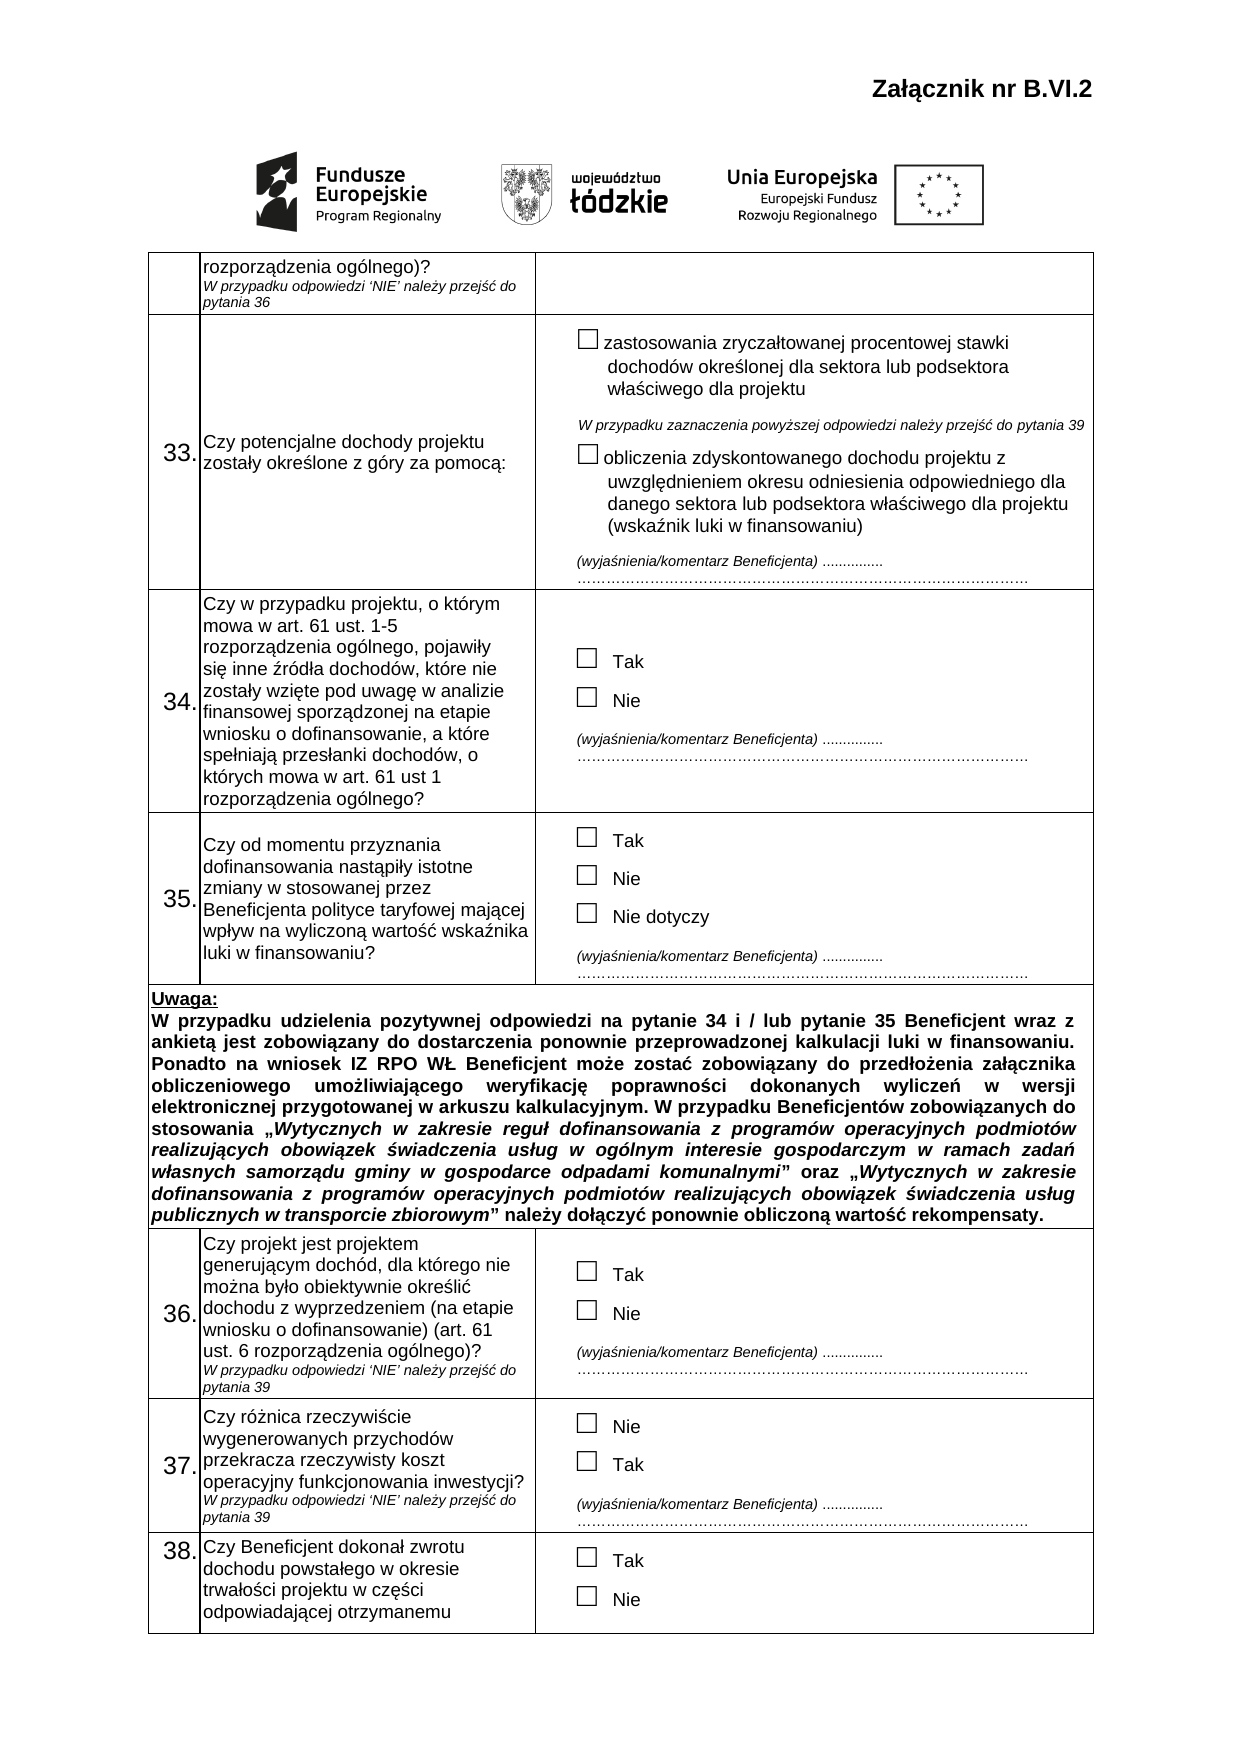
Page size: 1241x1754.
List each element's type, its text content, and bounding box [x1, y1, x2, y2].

table_cell □ Tak □ Nie [536, 1533, 1093, 1633]
table_cell [149, 315, 199, 589]
table_cell [536, 253, 1093, 314]
table_cell Czy Beneficjent dokonał zwrotu dochodu powstałego w okresie trwałości projektu w części odpowiadającej otrzymanemu [201, 1533, 535, 1633]
table_cell Czy potencjalne dochody projektu zostały określone z góry za pomocą: [201, 315, 535, 589]
table_cell [149, 590, 199, 812]
table_cell □ Tak □ Nie (wyjaśnienia/komentarz Beneficjenta) ...............………………………………………………………………………………… [536, 1229, 1093, 1398]
table_cell □ zastosowania zryczałtowanej procentowej stawki dochodów określonej dla sektora lub podsektora właściwego dla projektu W przypadku zaznaczenia powyższej odpowiedzi należy przejść do pytania 39 □ obliczenia zdyskontowanego dochodu projektu z uwzględnieniem okresu odniesienia odpowiedniego dla danego sektora lub podsektora właściwego dla projektu (wskaźnik luki w finansowaniu) (wyjaśnienia/komentarz Beneficjenta) ...............………………………………………………………………………………… [536, 315, 1093, 589]
table_cell Czy w przypadku projektu, o którym mowa w art. 61 ust. 1-5 rozporządzenia ogólnego, pojawiły się inne źródła dochodów, które nie zostały wzięte pod uwagę w analizie finansowej sporządzonej na etapie wniosku o dofinansowanie, a które spełniają przesłanki dochodów, o których mowa w art. 61 ust 1 rozporządzenia ogólnego? [201, 590, 535, 812]
table_cell [149, 1533, 199, 1633]
table_cell □ Tak □ Nie (wyjaśnienia/komentarz Beneficjenta) ...............………………………………………………………………………………… [536, 590, 1093, 812]
table_cell rozporządzenia ogólnego)? W przypadku odpowiedzi ‘NIE’ należy przejść do pytania 36 [201, 253, 535, 314]
table_cell Czy różnica rzeczywiście wygenerowanych przychodów przekracza rzeczywisty koszt operacyjny funkcjonowania inwestycji? W przypadku odpowiedzi ‘NIE’ należy przejść do pytania 39 [201, 1399, 535, 1532]
table_cell □ Nie □ Tak (wyjaśnienia/komentarz Beneficjenta) ...............………………………………………………………………………………… [536, 1399, 1093, 1532]
picture [236, 131, 1004, 252]
table_cell [149, 1229, 199, 1398]
table_cell Uwaga: W przypadku udzielenia pozytywnej odpowiedzi na pytanie 34 i / lub pytanie 35 Beneficjent wraz z ankietą jest zobowiązany do dostarczenia ponownie przeprowadzonej kalkulacji luki w finansowaniu. Ponadto na wniosek IZ RPO WŁ Beneficjent może zostać zobowiązany do przedłożenia załącznika obliczeniowego umożliwiającego weryfikację poprawności dokonanych wyliczeń w wersji elektronicznej przygotowanej w arkuszu kalkulacyjnym. W przypadku Beneficjentów zobowiązanych do stosowania „Wytycznych w zakresie reguł dofinansowania z programów operacyjnych podmiotów realizujących obowiązek świadczenia usług w ogólnym interesie gospodarczym w ramach zadań własnych samorządu gminy w gospodarce odpadami komunalnymi” oraz „Wytycznych w zakresie dofinansowania z programów operacyjnych podmiotów realizujących obowiązek świadczenia usług publicznych w transporcie zbiorowym” należy dołączyć ponownie obliczoną wartość rekompensaty. [149, 985, 1093, 1228]
table_cell [149, 813, 199, 984]
table_cell [149, 253, 199, 314]
table_cell Czy od momentu przyznania dofinansowania nastąpiły istotne zmiany w stosowanej przez Beneficjenta polityce taryfowej mającej wpływ na wyliczoną wartość wskaźnika luki w finansowaniu? [201, 813, 535, 984]
table_cell [149, 1399, 199, 1532]
table_cell Czy projekt jest projektem generującym dochód, dla którego nie można było obiektywnie określić dochodu z wyprzedzeniem (na etapie wniosku o dofinansowanie) (art. 61 ust. 6 rozporządzenia ogólnego)? W przypadku odpowiedzi ‘NIE’ należy przejść do pytania 39 [201, 1229, 535, 1398]
table_cell □ Tak □ Nie □ Nie dotyczy (wyjaśnienia/komentarz Beneficjenta) ...............………………………………………………………………………………… [536, 813, 1093, 984]
